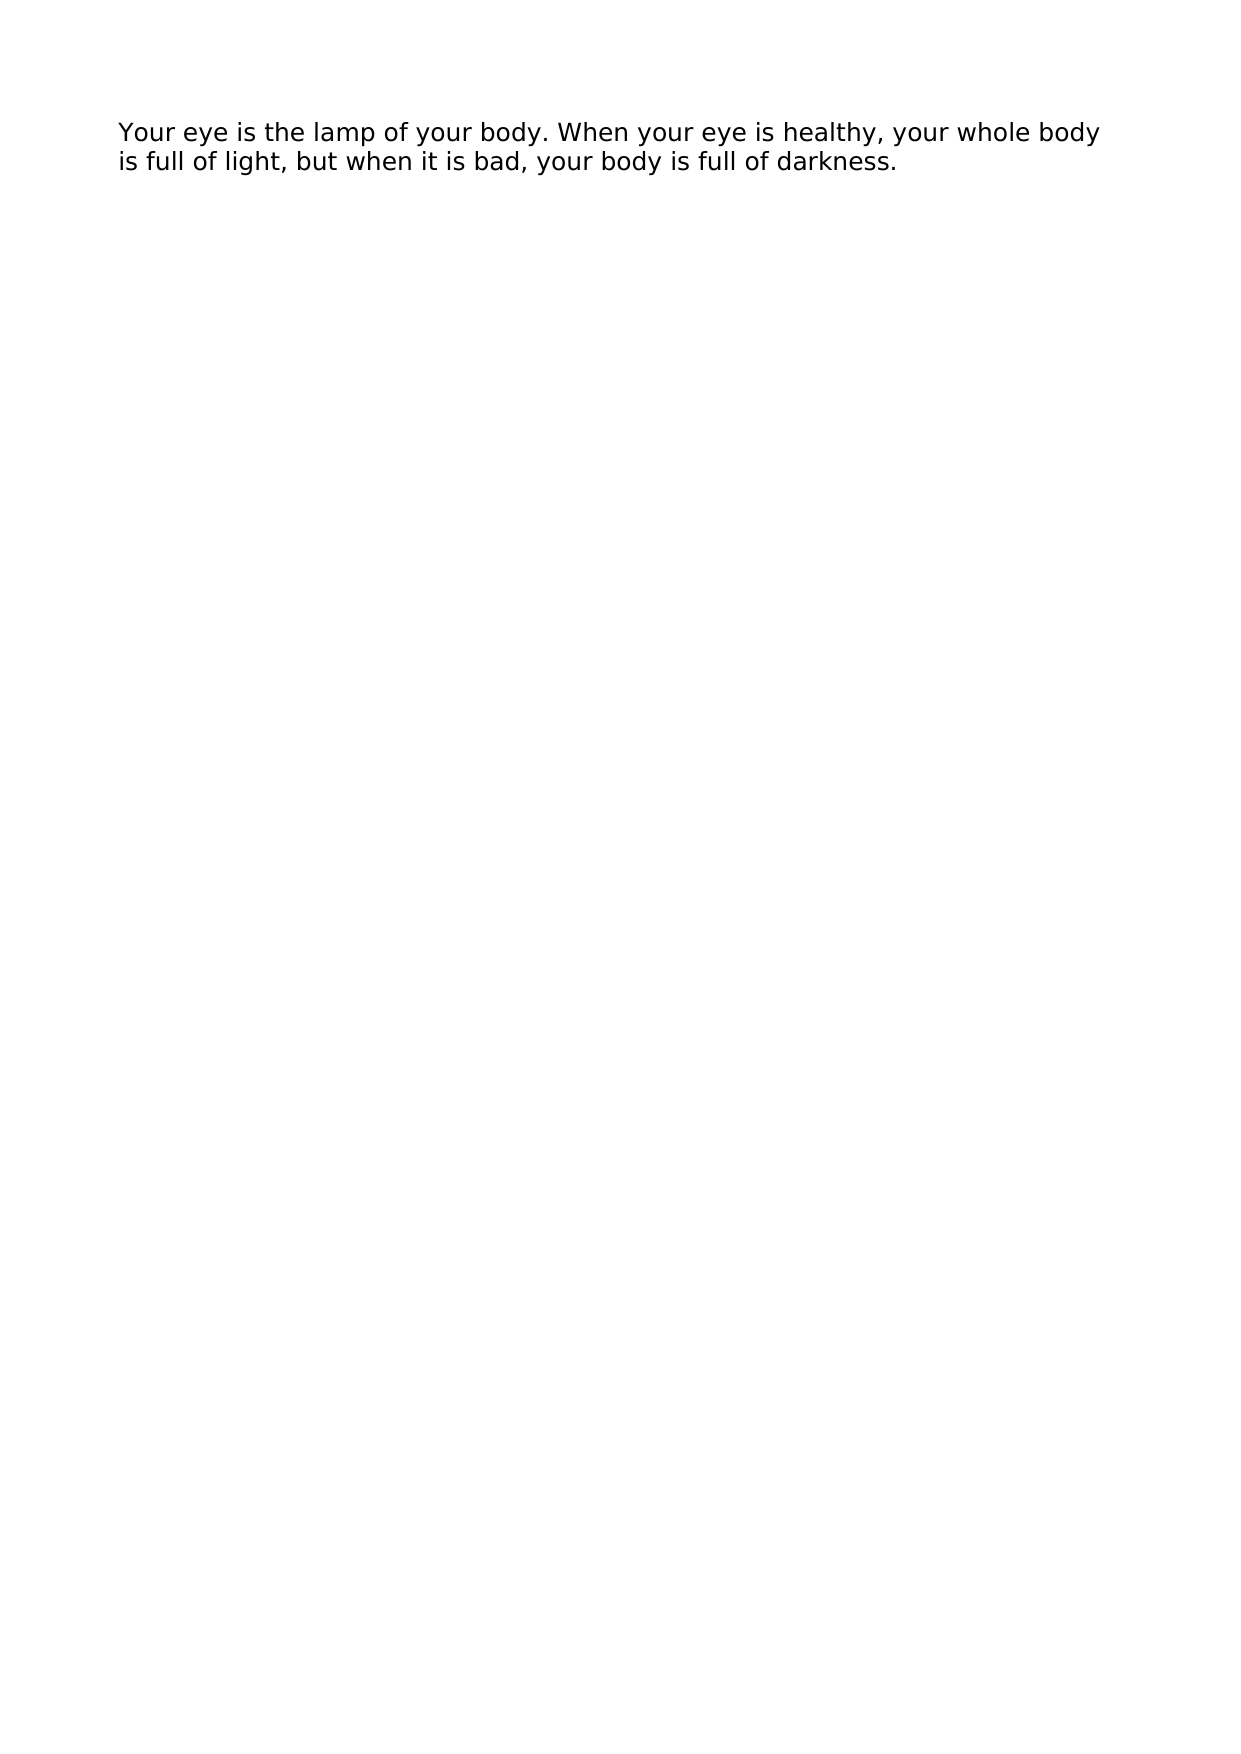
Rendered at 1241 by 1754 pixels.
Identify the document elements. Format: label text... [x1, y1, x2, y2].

text Your eye is the lamp of your body. When your eye is healthy, your whole body is full of light, but when it is bad, your body is full of darkness. [118, 118, 1122, 176]
